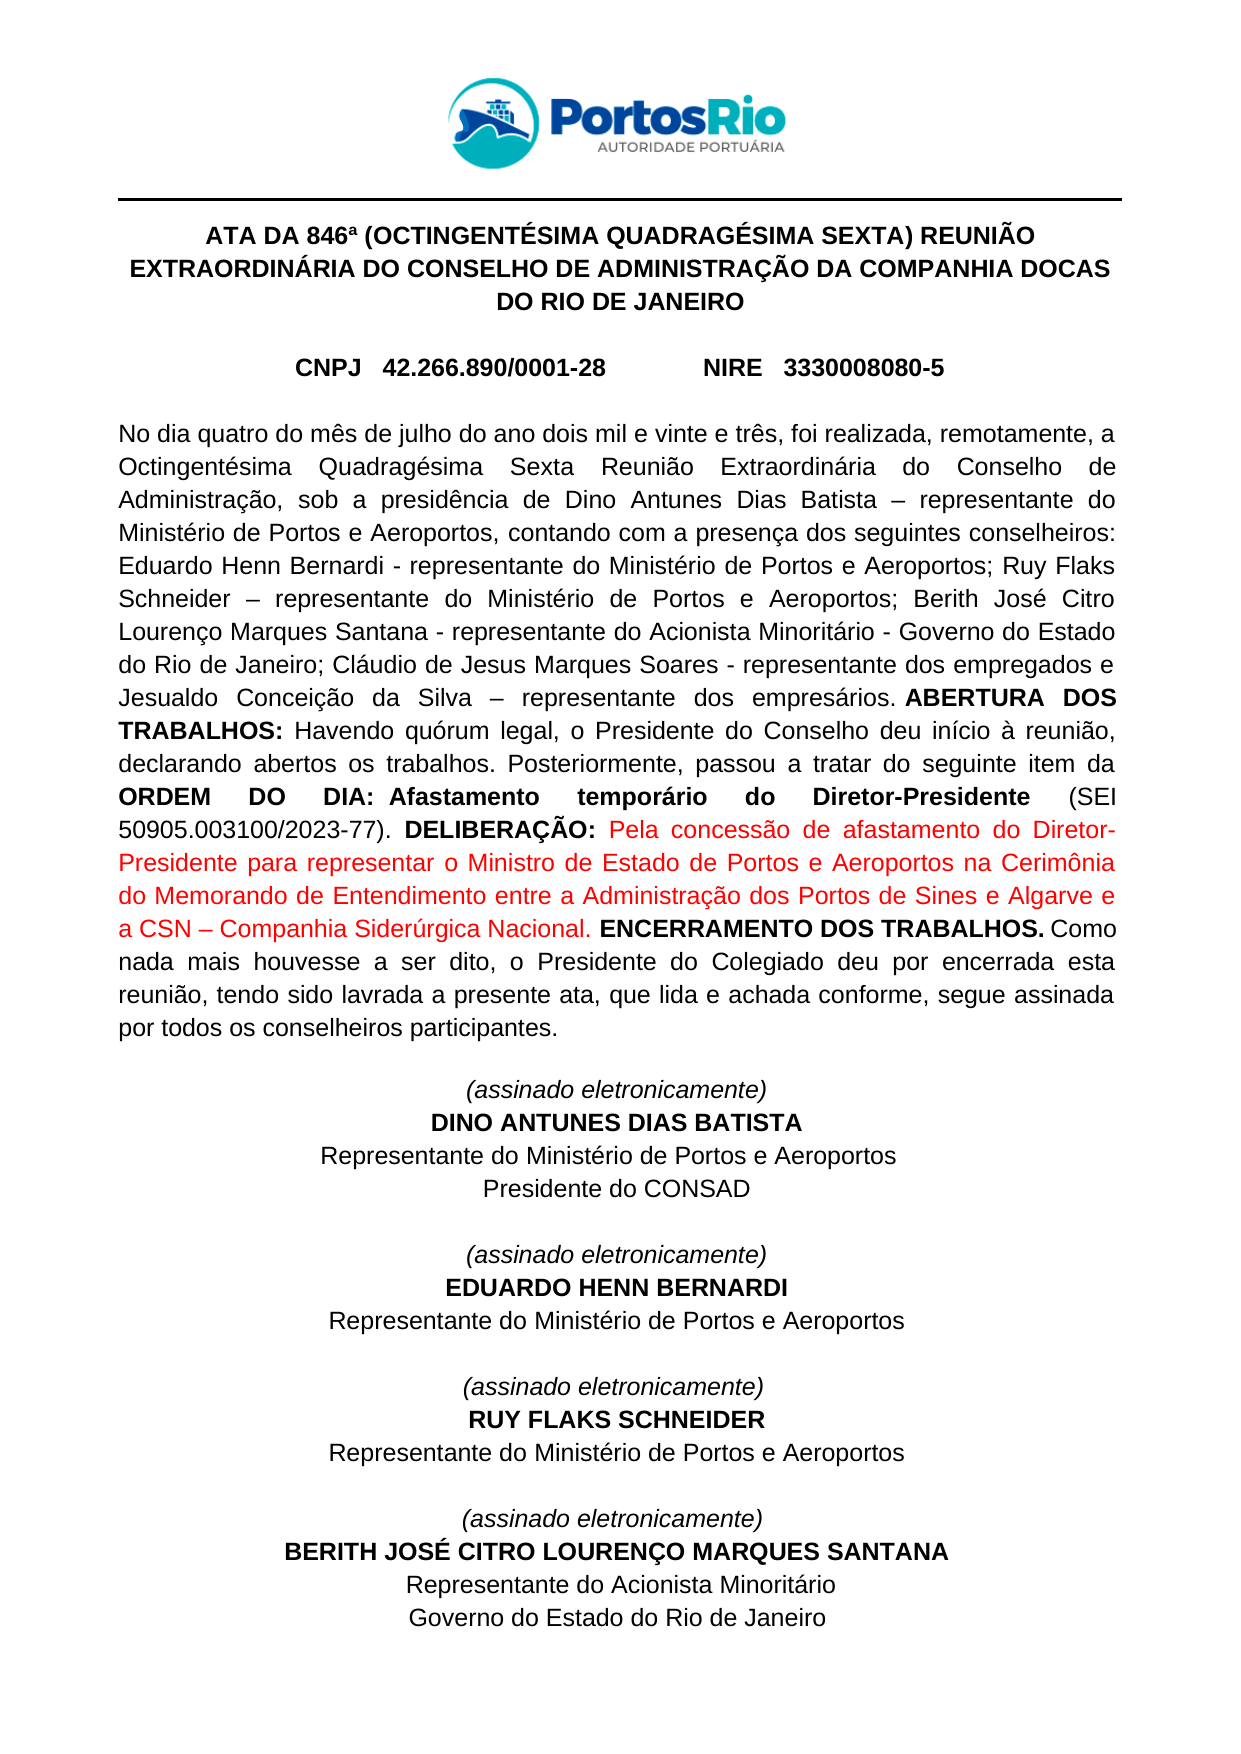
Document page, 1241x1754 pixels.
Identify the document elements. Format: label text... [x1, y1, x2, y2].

text (assinado eletronicamente) [118, 1372, 1116, 1401]
text Representante do Ministério de Portos e Aeroportos [118, 1438, 1122, 1467]
text DINO ANTUNES DIAS BATISTA [118, 1108, 1122, 1137]
text Representante do Acionista Minoritário Governo do Estado do Rio de Janeiro [373, 1570, 869, 1632]
text No dia quatro do mês de julho do ano dois mil e vinte e três, foi realizada, remotamente, a Octingentésima Quadragésima Sexta Reunião Extraordinária do Conselho de Administração, sob a presidência de Dino Antunes Dias Batista – representante do Ministério de Portos e Aeroportos, contando com a presença dos seguintes conselheiros: Eduardo Henn Bernardi - representante do Ministério de Portos e Aeroportos; Ruy Flaks Schneider – representante do Ministério de Portos e Aeroportos; Berith José Citro Lourenço Marques Santana - representante do Acionista Minoritário - Governo do Estado do Rio de Janeiro; Cláudio de Jesus Marques Soares - representante dos empregados e Jesualdo Conceição da Silva – representante dos empresários. ABERTURA DOS TRABALHOS: Havendo quórum legal, o Presidente do Conselho deu início à reunião, declarando abertos os trabalhos. Posteriormente, passou a tratar do seguinte item da ORDEM DO DIA: Afastamento temporário do Diretor-Presidente (SEI 50905.003100/2023-77). DELIBERAÇÃO: Pela concessão de afastamento do Diretor-Presidente para representar o Ministro de Estado de Portos e Aeroportos na Cerimônia do Memorando de Entendimento entre a Administração dos Portos de Sines e Algarve e a CSN – Companhia Siderúrgica Nacional. ENCERRAMENTO DOS TRABALHOS. Como nada mais houvesse a ser dito, o Presidente do Colegiado deu por encerrada esta reunião, tendo sido lavrada a presente ata, que lida e achada conforme, segue assinada por todos os conselheiros participantes. [118, 419, 1117, 1042]
text Presidente do CONSAD [373, 1174, 867, 1203]
text (assinado eletronicamente) [118, 1240, 1122, 1269]
text (assinado eletronicamente) [118, 1504, 1116, 1533]
text (assinado eletronicamente) [118, 1075, 1122, 1104]
text Representante do Ministério de Portos e Aeroportos [118, 1306, 1122, 1335]
text RUY FLAKS SCHNEIDER [118, 1405, 1122, 1434]
text Representante do Ministério de Portos e Aeroportos [118, 1141, 1113, 1170]
text BERITH JOSÉ CITRO LOURENÇO MARQUES SANTANA [118, 1537, 1122, 1566]
text EDUARDO HENN BERNARDI [118, 1273, 1122, 1302]
text ATA DA 846ª (OCTINGENTÉSIMA QUADRAGÉSIMA SEXTA) REUNIÃO EXTRAORDINÁRIA DO CONSELHO DE ADMINISTRAÇÃO DA COMPANHIA DOCAS DO RIO DE JANEIRO [118, 221, 1122, 315]
text CNPJ 42.266.890/0001-28 NIRE 3330008080-5 [118, 353, 1122, 381]
